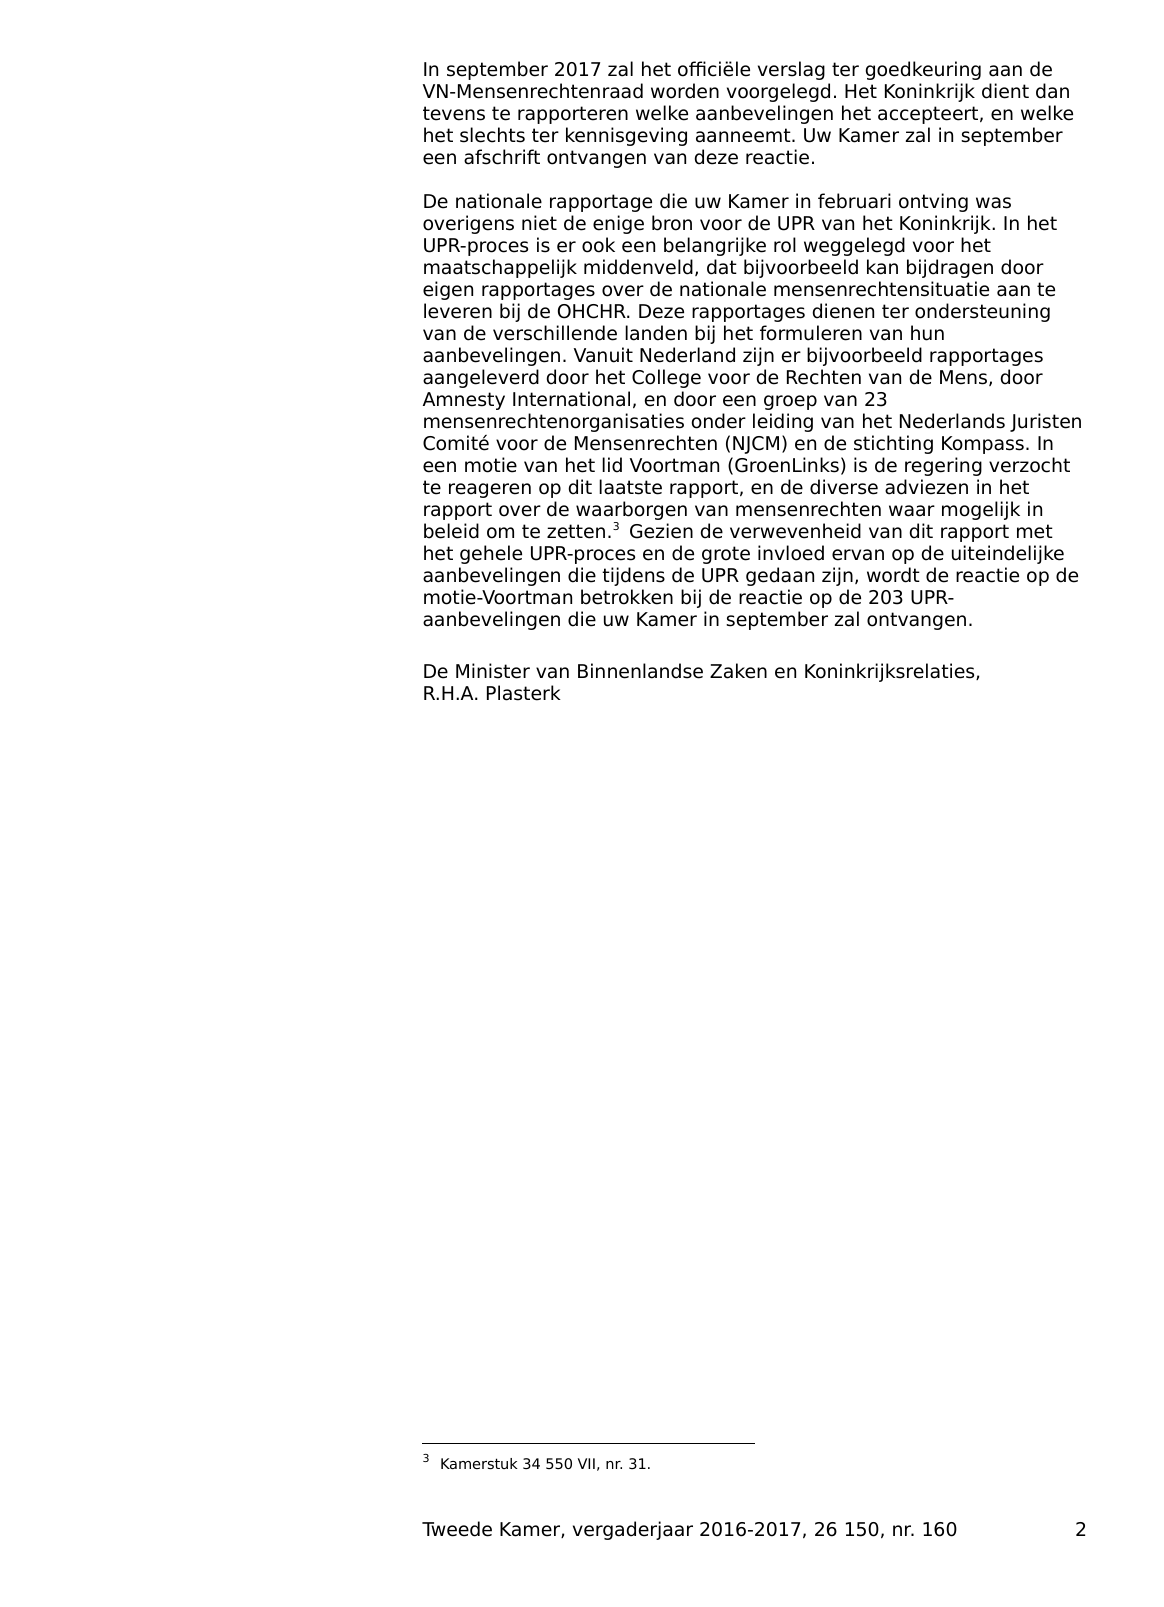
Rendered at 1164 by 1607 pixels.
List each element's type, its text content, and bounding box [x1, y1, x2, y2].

text In september 2017 zal het officiële verslag ter goedkeuring aan de VN-Mensenrechtenraad worden voorgelegd. Het Koninkrijk dient dan tevens te rapporteren welke aanbevelingen het accepteert, en welke het slechts ter kennisgeving aanneemt. Uw Kamer zal in september een afschrift ontvangen van deze reactie. [422, 59, 1087, 169]
text De Minister van Binnenlandse Zaken en Koninkrijksrelaties, R.H.A. Plasterk [422, 661, 1087, 705]
text Kamerstuk 34 550 VII, nr. 31. [422, 1452, 1087, 1474]
text De nationale rapportage die uw Kamer in februari ontving was overigens niet de enige bron voor de UPR van het Koninkrijk. In het UPR-proces is er ook een belangrijke rol weggelegd voor het maatschappelijk middenveld, dat bijvoorbeeld kan bijdragen door eigen rapportages over de nationale mensenrechtensituatie aan te leveren bij de OHCHR. Deze rapportages dienen ter ondersteuning van de verschillende landen bij het formuleren van hun aanbevelingen. Vanuit Nederland zijn er bijvoorbeeld rapportages aangeleverd door het College voor de Rechten van de Mens, door Amnesty International, en door een groep van 23 mensenrechtenorganisaties onder leiding van het Nederlands Juristen Comité voor de Mensenrechten (NJCM) en de stichting Kompass. In een motie van het lid Voortman (GroenLinks) is de regering verzocht te reageren op dit laatste rapport, en de diverse adviezen in het rapport over de waarborgen van mensenrechten waar mogelijk in beleid om te zetten. Gezien de verwevenheid van dit rapport met het gehele UPR-proces en de grote invloed ervan op de uiteindelijke aanbevelingen die tijdens de UPR gedaan zijn, wordt de reactie op de motie-Voortman betrokken bij de reactie op de 203 UPR-aanbevelingen die uw Kamer in september zal ontvangen. [422, 191, 1087, 631]
